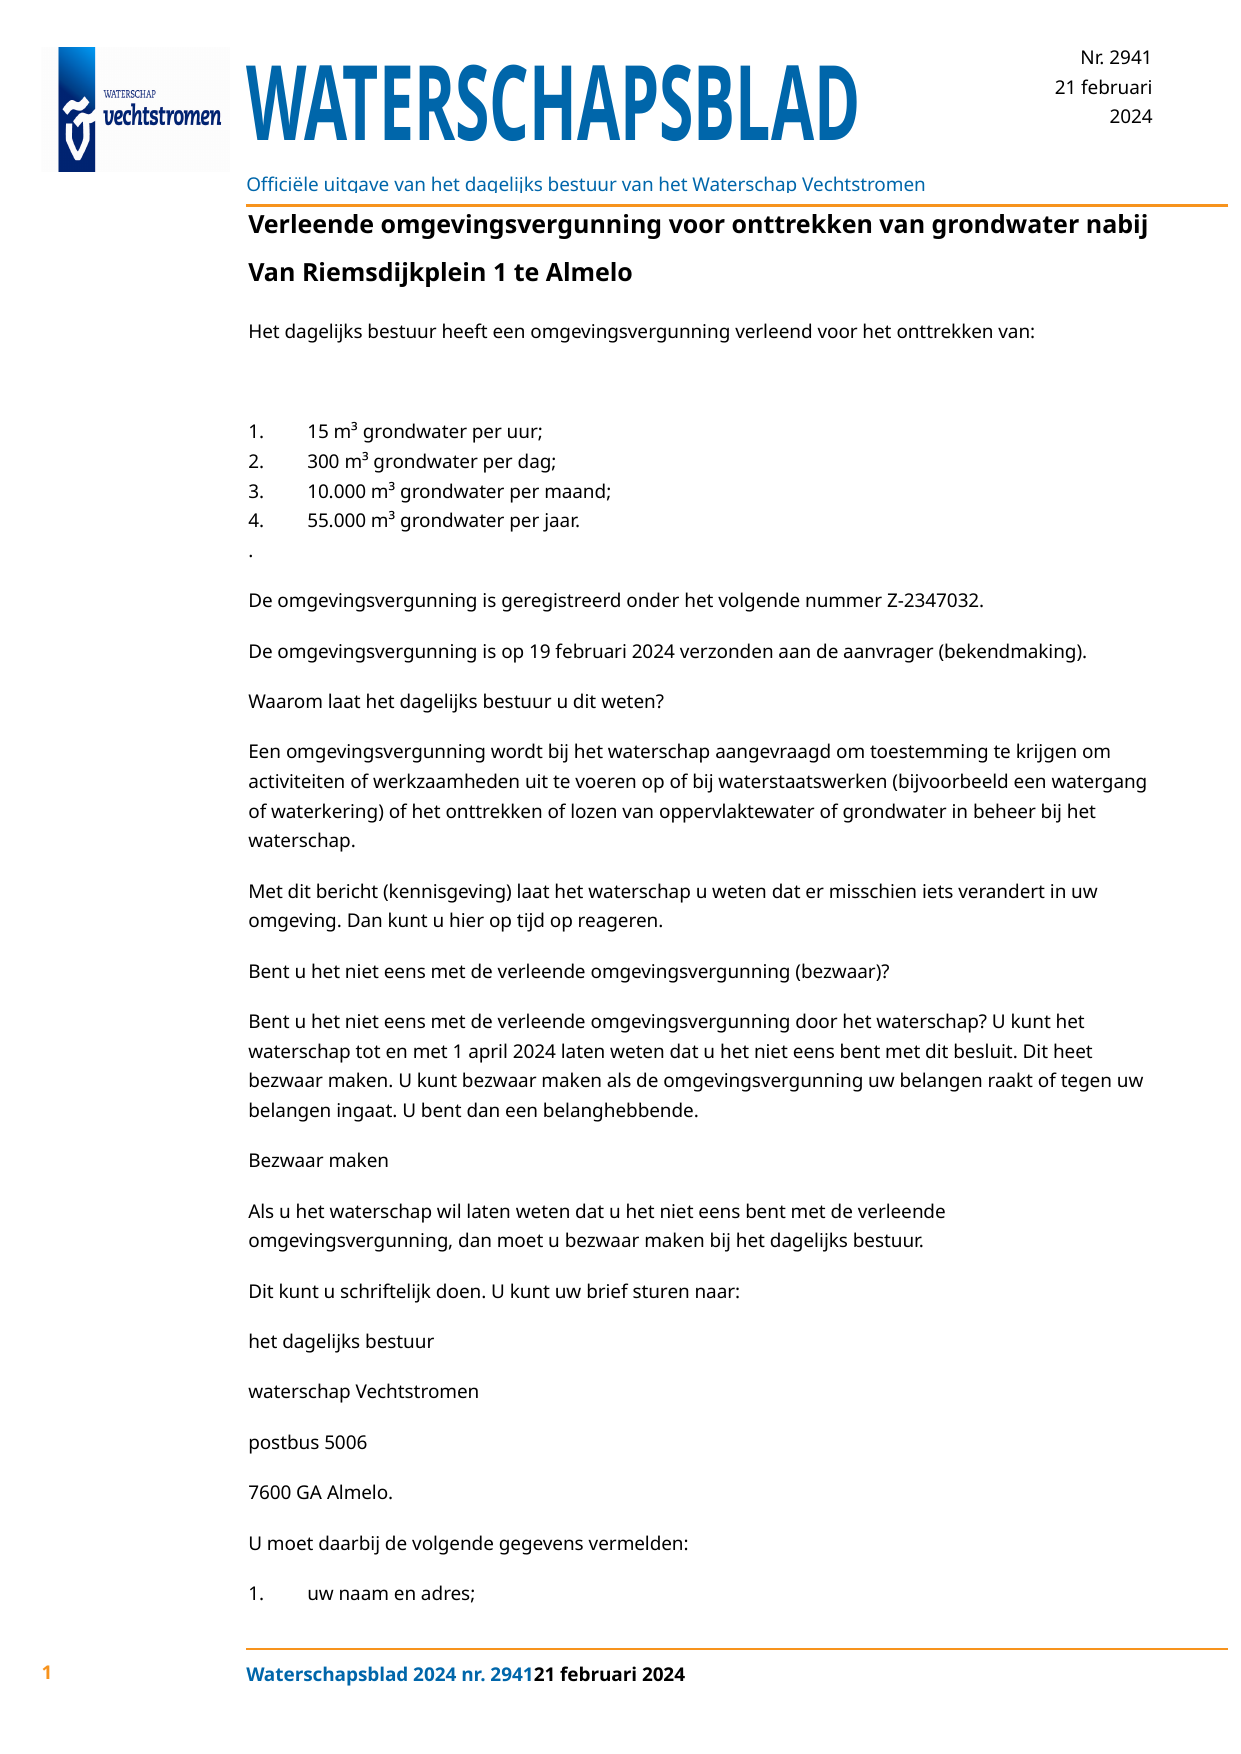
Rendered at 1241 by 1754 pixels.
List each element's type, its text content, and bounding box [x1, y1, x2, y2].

text Met dit bericht (kennisgeving) laat het waterschap u weten dat er misschien iets verandert in uw omgeving. Dan kunt u hier op tijd op reageren. [248, 878, 1152, 933]
text Verleende omgevingsvergunning voor onttrekken van grondwater nabij Van Riemsdijkplein 1 te Almelo [248, 207, 1152, 288]
text Dit kunt u schriftelijk doen. U kunt uw brief sturen naar: [248, 1278, 1152, 1304]
text Waarom laat het dagelijks bestuur u dit weten? [248, 688, 1152, 714]
text De omgevingsvergunning is geregistreerd onder het volgende nummer Z-2347032. [248, 587, 1152, 613]
text het dagelijks bestuur [248, 1328, 1152, 1354]
list 300 m³ grondwater per dag; [248, 448, 1152, 474]
text Bent u het niet eens met de verleende omgevingsvergunning door het waterschap? U kunt het waterschap tot en met 1 april 2024 laten weten dat u het niet eens bent met dit besluit. Dit heet bezwaar maken. U kunt bezwaar maken als de omgevingsvergunning uw belangen raakt of tegen uw belangen ingaat. U bent dan een belanghebbende. [248, 1008, 1152, 1123]
text U moet daarbij de volgende gegevens vermelden: [248, 1530, 1152, 1556]
text 7600 GA Almelo. [248, 1479, 1152, 1505]
list uw naam en adres; [248, 1580, 1152, 1606]
text Bent u het niet eens met de verleende omgevingsvergunning (bezwaar)? [248, 958, 1152, 984]
text Een omgevingsvergunning wordt bij het waterschap aangevraagd om toestemming te krijgen om activiteiten of werkzaamheden uit te voeren op of bij waterstaatswerken (bijvoorbeeld een watergang of waterkering) of het onttrekken of lozen van oppervlaktewater of grondwater in beheer bij het waterschap. [248, 739, 1152, 853]
text . [248, 537, 1152, 563]
text De omgevingsvergunning is op 19 februari 2024 verzonden aan de aanvrager (bekendmaking). [248, 638, 1152, 664]
text waterschap Vechtstromen [248, 1379, 1152, 1404]
text Het dagelijks bestuur heeft een omgevingsvergunning verleend voor het onttrekken van: [248, 318, 1152, 344]
list 55.000 m³ grondwater per jaar. [248, 507, 1152, 533]
list 10.000 m³ grondwater per maand; [248, 478, 1152, 504]
picture [41, 47, 231, 172]
text Als u het waterschap wil laten weten dat u het niet eens bent met de verleende omgevingsvergunning, dan moet u bezwaar maken bij het dagelijks bestuur. [248, 1198, 1152, 1253]
text Bezwaar maken [248, 1147, 1152, 1173]
list 15 m³ grondwater per uur; [248, 419, 1152, 444]
text postbus 5006 [248, 1429, 1152, 1455]
